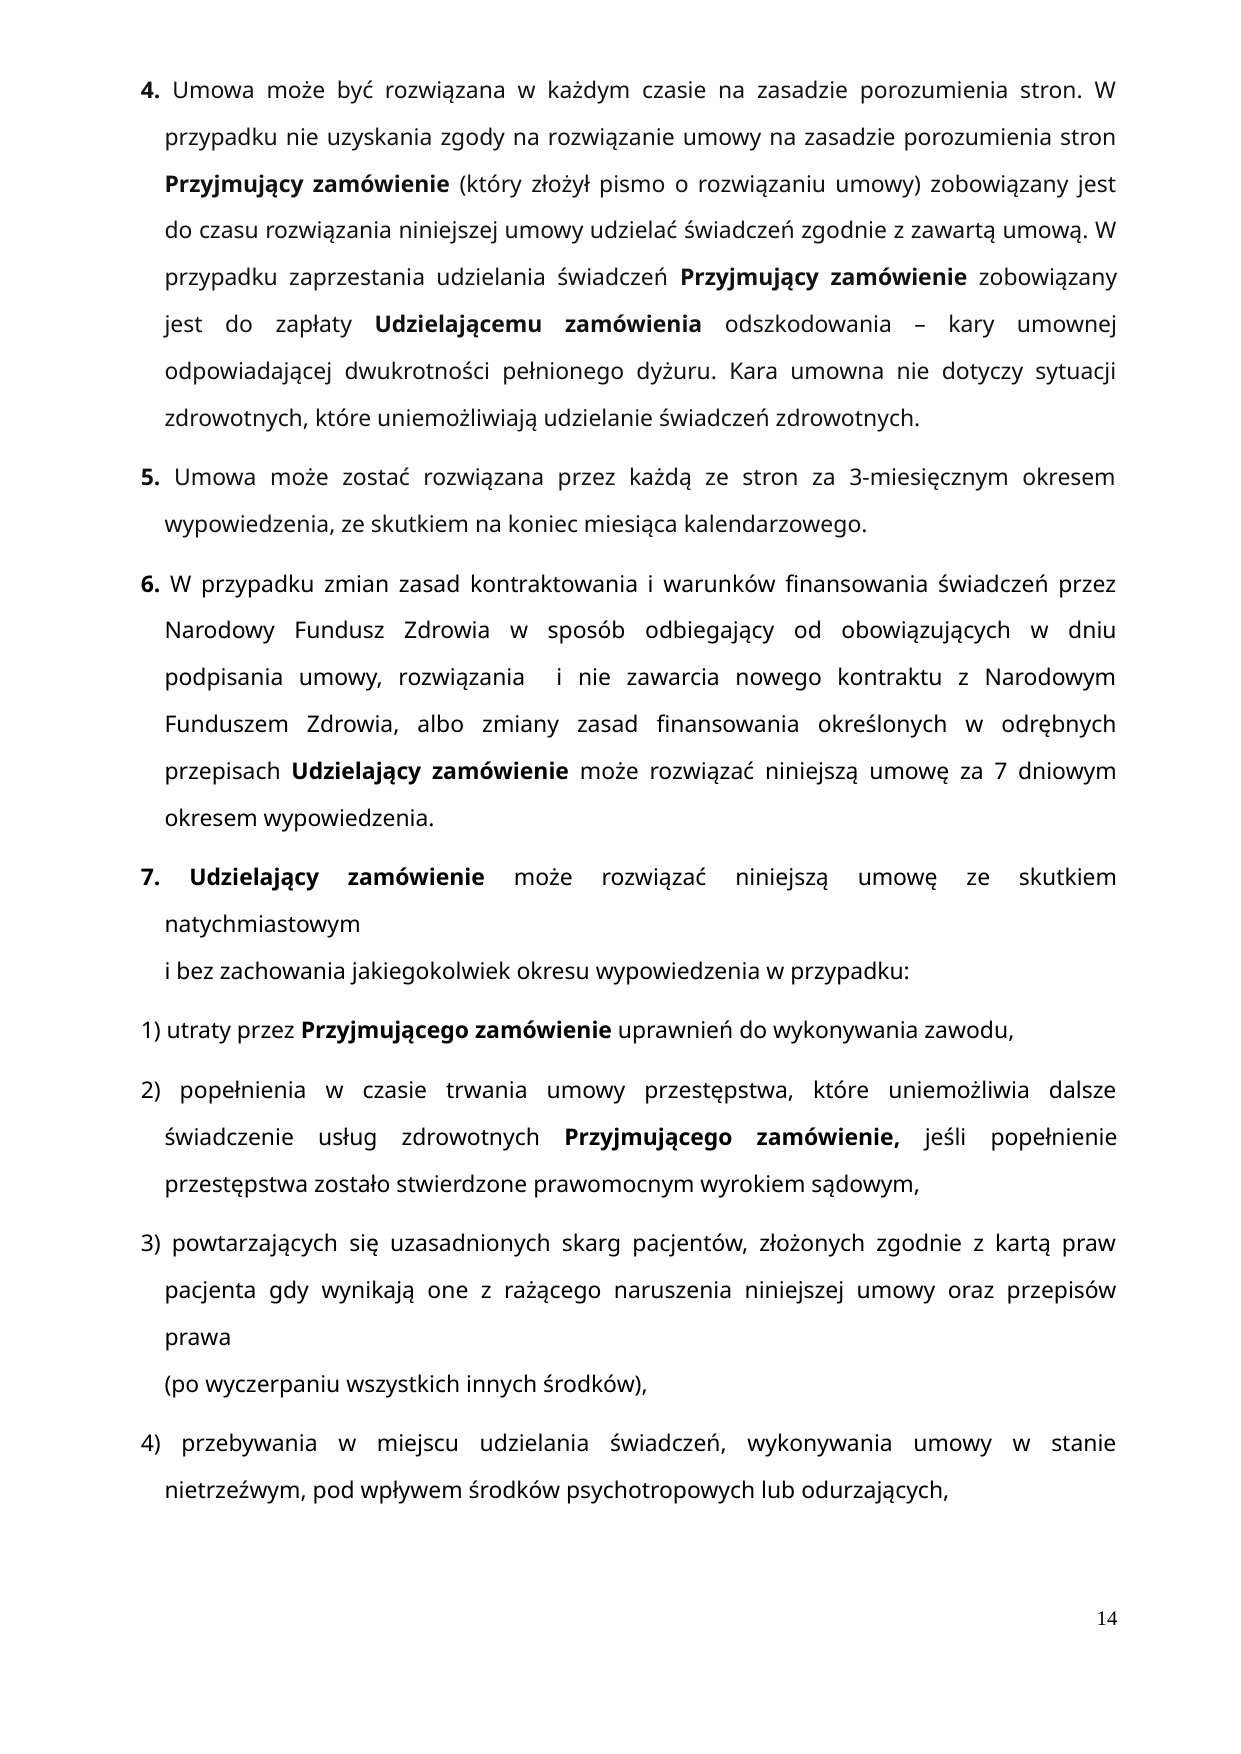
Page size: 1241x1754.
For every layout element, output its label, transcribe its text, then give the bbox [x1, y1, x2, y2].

text 2) popełnienia w czasie trwania umowy przestępstwa, które uniemożliwia dalsze świadczenie usług zdrowotnych Przyjmującego zamówienie, jeśli popełnienie przestępstwa zostało stwierdzone prawomocnym wyrokiem sądowym, [141, 1074, 1117, 1199]
text 7. Udzielający zamówienie może rozwiązać niniejszą umowę ze skutkiem natychmiastowym i bez zachowania jakiegokolwiek okresu wypowiedzenia w przypadku: [141, 861, 1117, 986]
text 4) przebywania w miejscu udzielania świadczeń, wykonywania umowy w stanie nietrzeźwym, pod wpływem środków psychotropowych lub odurzających, [141, 1427, 1117, 1505]
text 4. Umowa może być rozwiązana w każdym czasie na zasadzie porozumienia stron. W przypadku nie uzyskania zgody na rozwiązanie umowy na zasadzie porozumienia stron Przyjmujący zamówienie (który złożył pismo o rozwiązaniu umowy) zobowiązany jest do czasu rozwiązania niniejszej umowy udzielać świadczeń zgodnie z zawartą umową. W przypadku zaprzestania udzielania świadczeń Przyjmujący zamówienie zobowiązany jest do zapłaty Udzielającemu zamówienia odszkodowania – kary umownej odpowiadającej dwukrotności pełnionego dyżuru. Kara umowna nie dotyczy sytuacji zdrowotnych, które uniemożliwiają udzielanie świadczeń zdrowotnych. [141, 74, 1117, 433]
text 5. Umowa może zostać rozwiązana przez każdą ze stron za 3-miesięcznym okresem wypowiedzenia, ze skutkiem na koniec miesiąca kalendarzowego. [141, 461, 1117, 539]
text 6. W przypadku zmian zasad kontraktowania i warunków finansowania świadczeń przez Narodowy Fundusz Zdrowia w sposób odbiegający od obowiązujących w dniu podpisania umowy, rozwiązania i nie zawarcia nowego kontraktu z Narodowym Funduszem Zdrowia, albo zmiany zasad finansowania określonych w odrębnych przepisach Udzielający zamówienie może rozwiązać niniejszą umowę za 7 dniowym okresem wypowiedzenia. [141, 567, 1117, 833]
text 3) powtarzających się uzasadnionych skarg pacjentów, złożonych zgodnie z kartą praw pacjenta gdy wynikają one z rażącego naruszenia niniejszej umowy oraz przepisów prawa (po wyczerpaniu wszystkich innych środków), [141, 1227, 1117, 1399]
text 1) utraty przez Przyjmującego zamówienie uprawnień do wykonywania zawodu, [141, 1014, 1117, 1046]
